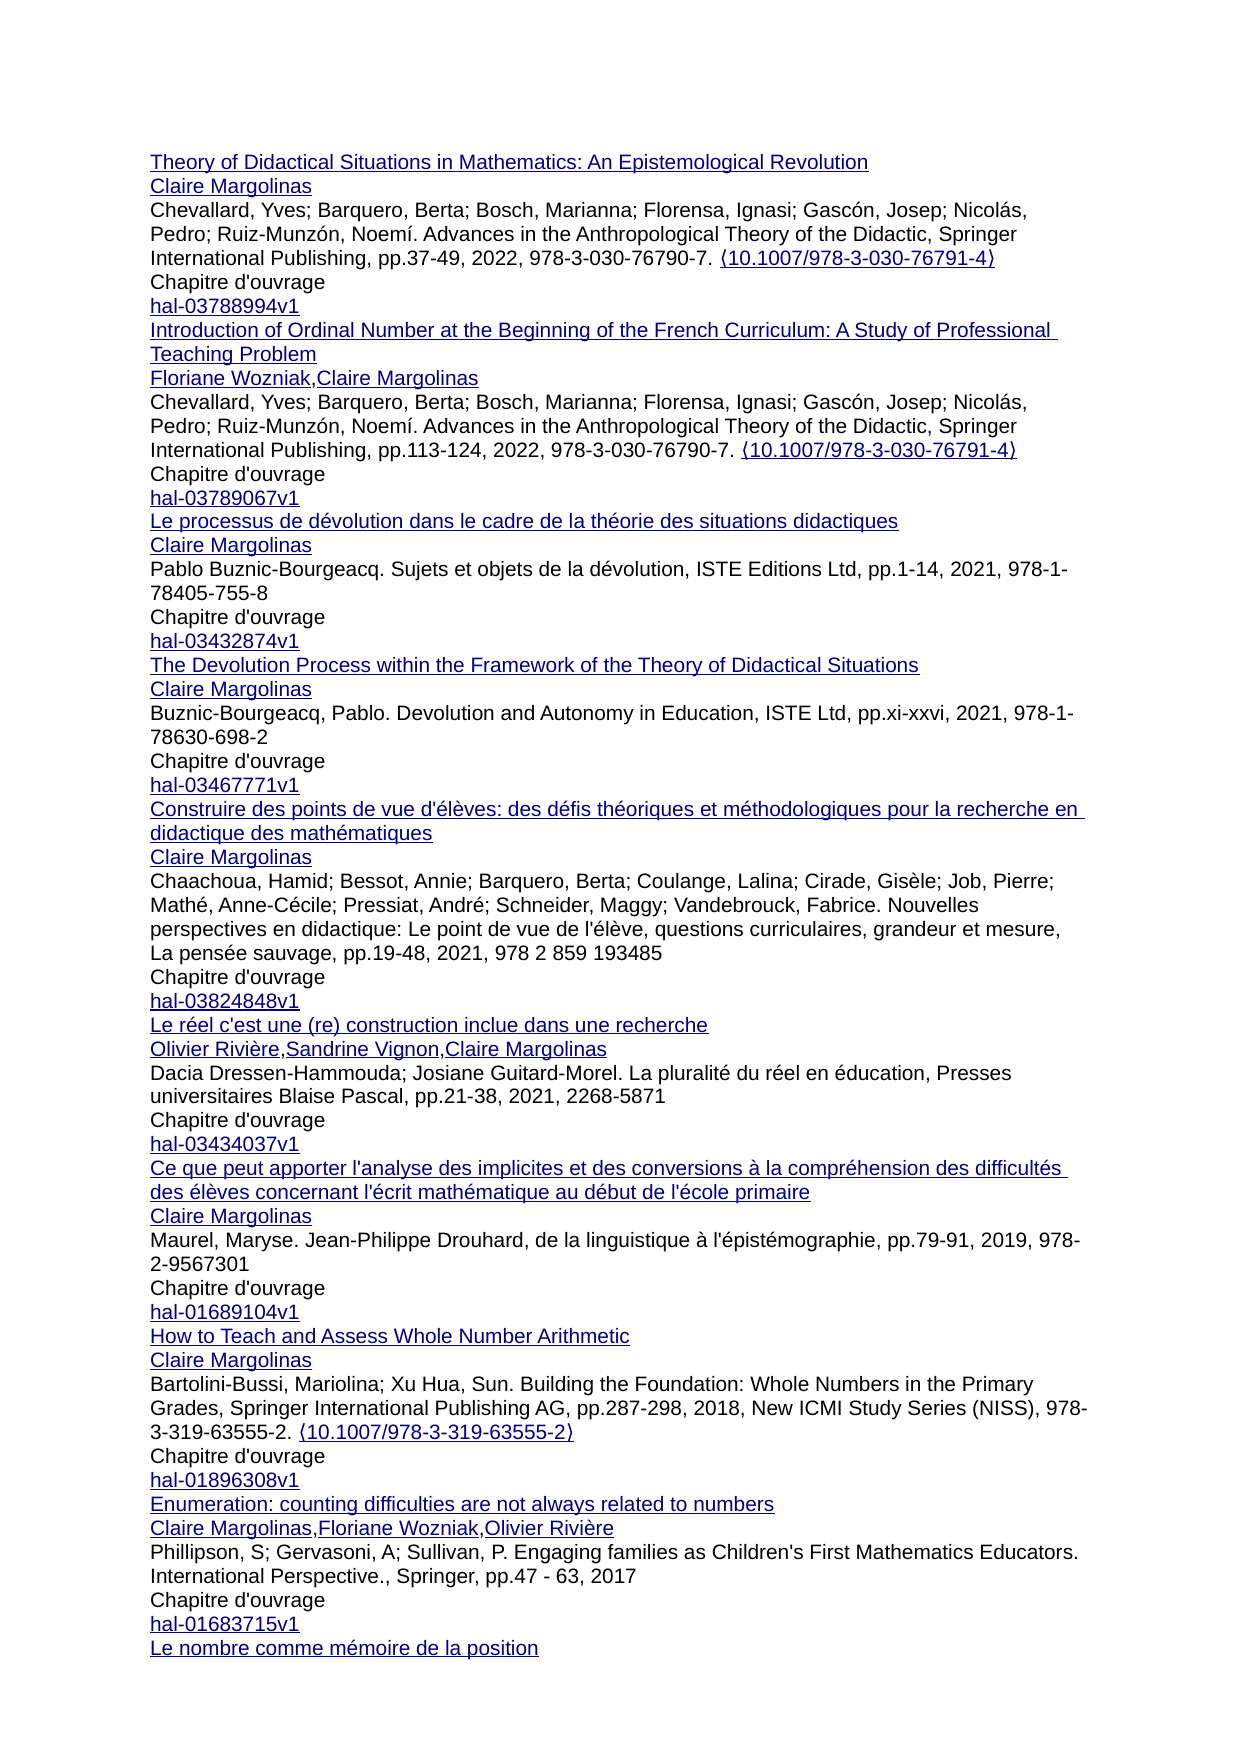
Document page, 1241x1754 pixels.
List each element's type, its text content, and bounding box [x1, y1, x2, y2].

table_cell Le réel c'est une (re) construction inclue dans une recherche Olivier Rivière,Sandrine Vignon,Claire Margolinas Dacia Dressen-Hammouda; Josiane Guitard-Morel. La pluralité du réel en éducation, Presses universitaires Blaise Pascal, pp.21-38, 2021, 2268-5871 Chapitre d'ouvrage hal-03434037v1 [150, 1013, 1090, 1156]
table_cell Le nombre comme mémoire de la position [150, 1635, 1090, 1659]
table_cell How to Teach and Assess Whole Number Arithmetic Claire Margolinas Bartolini-Bussi, Mariolina; Xu Hua, Sun. Building the Foundation: Whole Numbers in the Primary Grades, Springer International Publishing AG, pp.287-298, 2018, New ICMI Study Series (NISS), 978-3-319-63555-2. ⟨10.1007/978-3-319-63555-2⟩ Chapitre d'ouvrage hal-01896308v1 [150, 1324, 1090, 1492]
table_cell Construire des points de vue d'élèves: des défis théoriques et méthodologiques pour la recherche en didactique des mathématiques Claire Margolinas Chaachoua, Hamid; Bessot, Annie; Barquero, Berta; Coulange, Lalina; Cirade, Gisèle; Job, Pierre; Mathé, Anne-Cécile; Pressiat, André; Schneider, Maggy; Vandebrouck, Fabrice. Nouvelles perspectives en didactique: Le point de vue de l'élève, questions curriculaires, grandeur et mesure, La pensée sauvage, pp.19-48, 2021, 978 2 859 193485 Chapitre d'ouvrage hal-03824848v1 [150, 797, 1090, 1012]
table_cell Introduction of Ordinal Number at the Beginning of the French Curriculum: A Study of Professional Teaching Problem Floriane Wozniak,Claire Margolinas Chevallard, Yves; Barquero, Berta; Bosch, Marianna; Florensa, Ignasi; Gascón, Josep; Nicolás, Pedro; Ruiz-Munzón, Noemí. Advances in the Anthropological Theory of the Didactic, Springer International Publishing, pp.113-124, 2022, 978-3-030-76790-7. ⟨10.1007/978-3-030-76791-4⟩ Chapitre d'ouvrage hal-03789067v1 [150, 318, 1090, 509]
table_cell Ce que peut apporter l'analyse des implicites et des conversions à la compréhension des difficultés des élèves concernant l'écrit mathématique au début de l'école primaire Claire Margolinas Maurel, Maryse. Jean-Philippe Drouhard, de la linguistique à l'épistémographie, pp.79-91, 2019, 978-2-9567301 Chapitre d'ouvrage hal-01689104v1 [150, 1156, 1090, 1324]
table_cell Le processus de dévolution dans le cadre de la théorie des situations didactiques Claire Margolinas Pablo Buznic-Bourgeacq. Sujets et objets de la dévolution, ISTE Editions Ltd, pp.1-14, 2021, 978-1-78405-755-8 Chapitre d'ouvrage hal-03432874v1 [150, 509, 1090, 653]
table_cell Theory of Didactical Situations in Mathematics: An Epistemological Revolution Claire Margolinas Chevallard, Yves; Barquero, Berta; Bosch, Marianna; Florensa, Ignasi; Gascón, Josep; Nicolás, Pedro; Ruiz-Munzón, Noemí. Advances in the Anthropological Theory of the Didactic, Springer International Publishing, pp.37-49, 2022, 978-3-030-76790-7. ⟨10.1007/978-3-030-76791-4⟩ Chapitre d'ouvrage hal-03788994v1 [150, 150, 1090, 318]
table_cell Enumeration: counting difficulties are not always related to numbers Claire Margolinas,Floriane Wozniak,Olivier Rivière Phillipson, S; Gervasoni, A; Sullivan, P. Engaging families as Children's First Mathematics Educators. International Perspective., Springer, pp.47 - 63, 2017 Chapitre d'ouvrage hal-01683715v1 [150, 1492, 1090, 1635]
table_cell The Devolution Process within the Framework of the Theory of Didactical Situations Claire Margolinas Buznic-Bourgeacq, Pablo. Devolution and Autonomy in Education, ISTE Ltd, pp.xi-xxvi, 2021, 978-1-78630-698-2 Chapitre d'ouvrage hal-03467771v1 [150, 653, 1090, 797]
